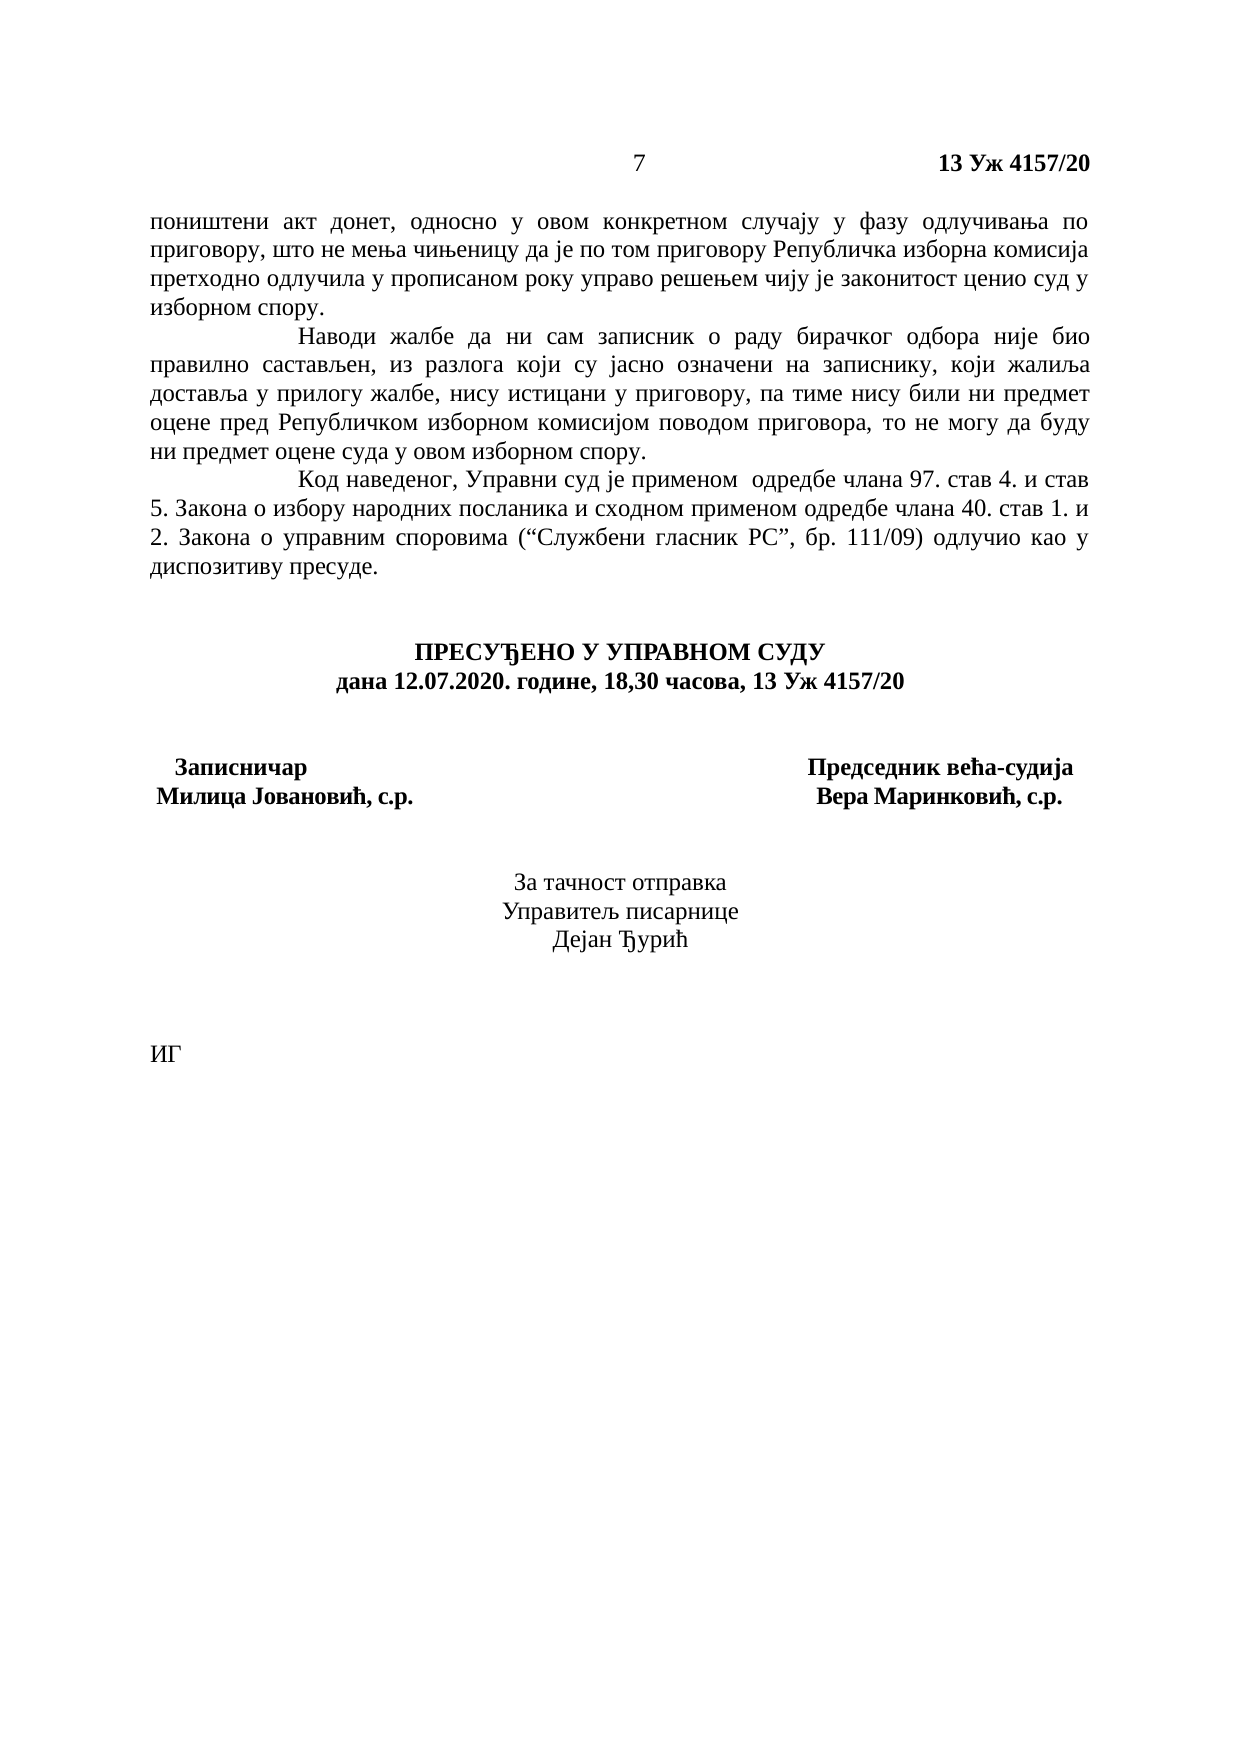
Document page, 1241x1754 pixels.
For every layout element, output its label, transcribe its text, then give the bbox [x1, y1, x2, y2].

text Записничар Председник већа-судија [150, 752, 1090, 781]
text Код наведеног, Управни суд је применом одредбе члана 97. став 4. и став 5. Закона о избору народних посланика и сходном применом одредбе члана 40. став 1. и 2. Закона о управним споровима (“Службени гласник РС”, бр. 111/09) одлучио као у диспозитиву пресуде. [150, 464, 1090, 579]
text Милица Јовановић, с.р. Вера Маринковић, с.р. [150, 781, 1090, 809]
text Дејан Ђурић [150, 924, 1090, 953]
text Наводи жалбе да ни сам записник о раду бирачког одбора није био правилно састављен, из разлога који су јасно означени на записнику, који жалиља доставља у прилогу жалбе, нису истицани у приговору, па тиме нису били ни предмет оцене пред Републичком изборном комисијом поводом приговора, то не могу да буду ни предмет оцене суда у овом изборном спору. [150, 321, 1090, 464]
text За тачност отправка [150, 867, 1090, 896]
text Управитељ писарнице [150, 896, 1090, 924]
text поништени акт донет, односно у овом конкретном случају у фазу одлучивања по приговору, што не мења чињеницу да је по том приговору Републичка изборна комисија претходно одлучила у прописаном року управо решењем чију је законитост ценио суд у изборном спору. [150, 206, 1090, 321]
text ИГ [150, 1039, 1090, 1068]
text ПРЕСУЂЕНО У УПРАВНОМ СУДУ [150, 637, 1090, 666]
text дана 12.07.2020. године, 18,30 часова, 13 Уж 4157/20 [150, 666, 1090, 694]
